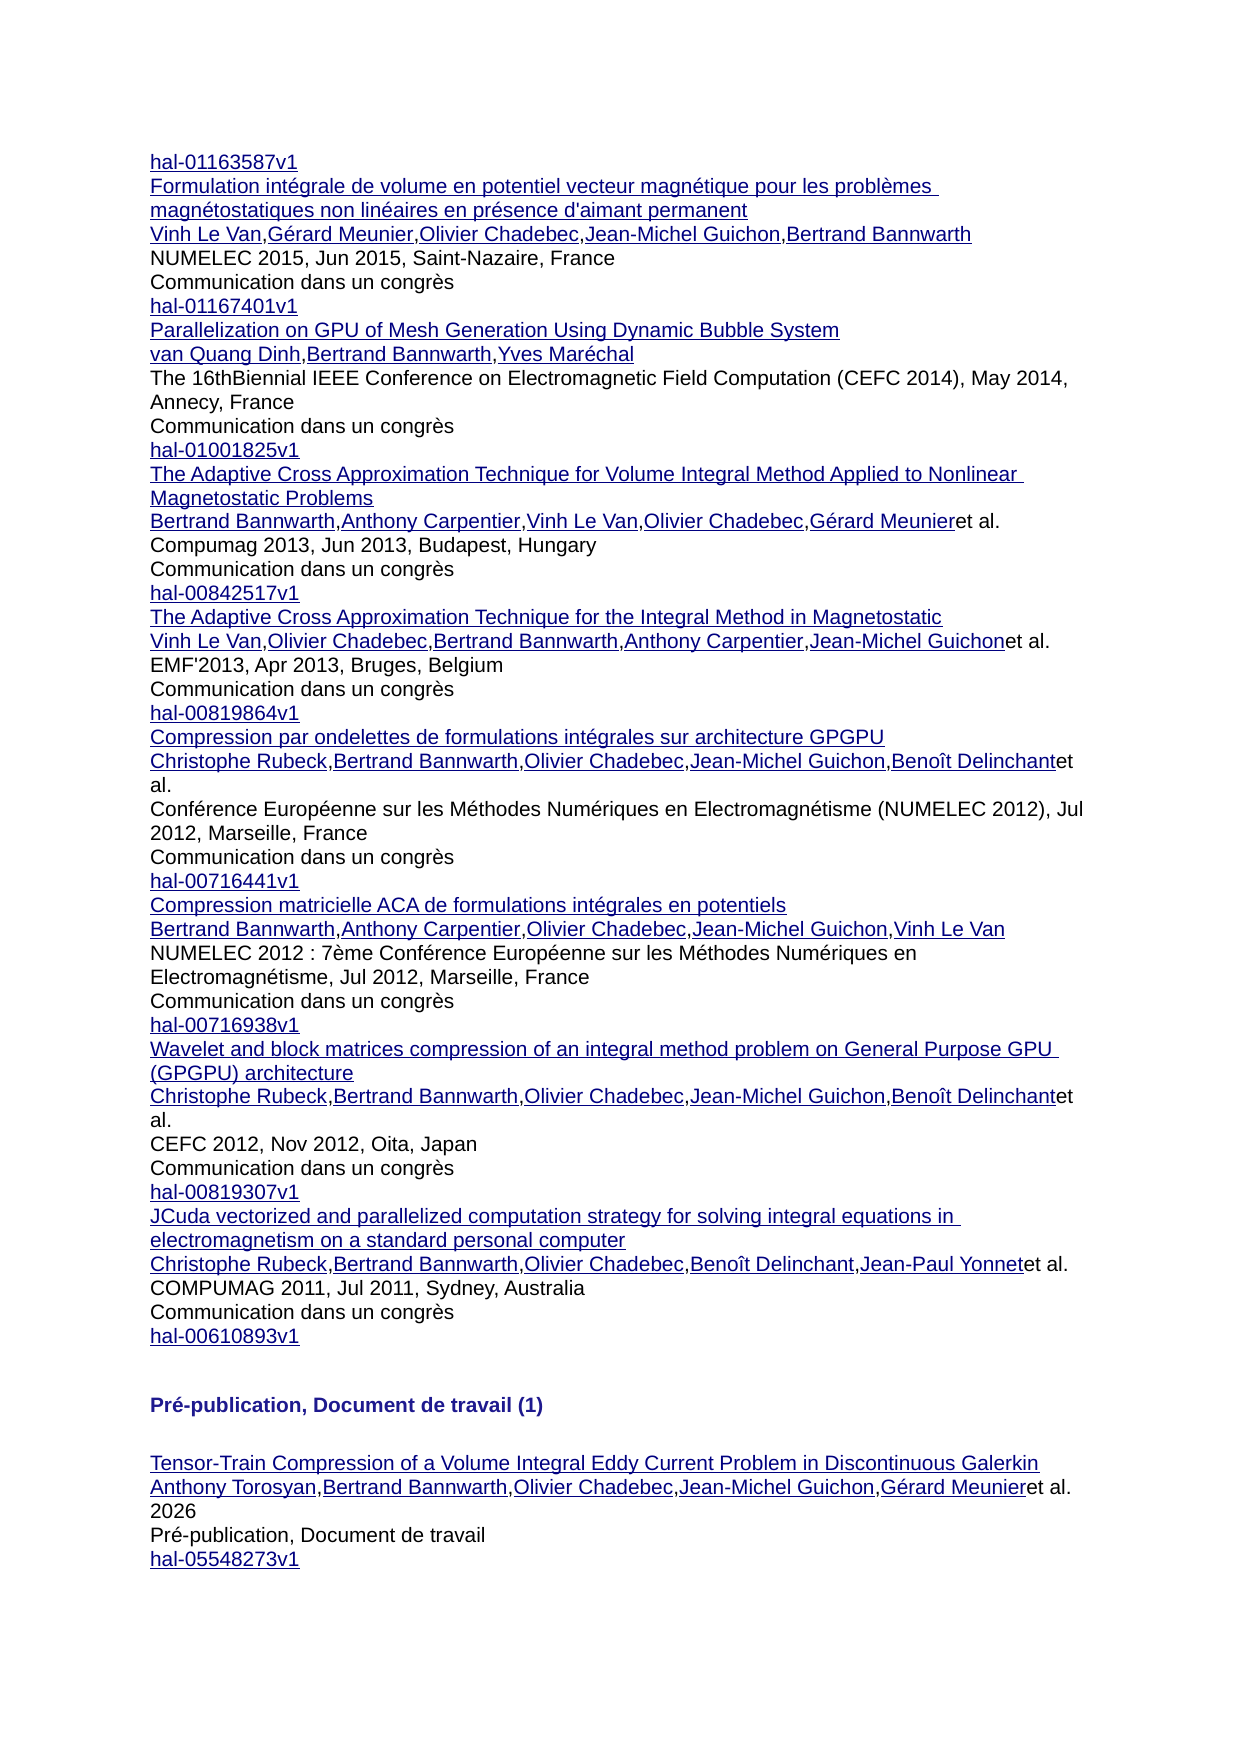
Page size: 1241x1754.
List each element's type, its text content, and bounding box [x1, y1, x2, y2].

table_cell Compression matricielle ACA de formulations intégrales en potentiels Bertrand Bannwarth,Anthony Carpentier,Olivier Chadebec,Jean-Michel Guichon,Vinh Le Van NUMELEC 2012 : 7ème Conférence Européenne sur les Méthodes Numériques en Electromagnétisme, Jul 2012, Marseille, France Communication dans un congrès hal-00716938v1 [150, 893, 1090, 1036]
table_cell Parallelization on GPU of Mesh Generation Using Dynamic Bubble System van Quang Dinh,Bertrand Bannwarth,Yves Maréchal The 16thBiennial IEEE Conference on Electromagnetic Field Computation (CEFC 2014), May 2014, Annecy, France Communication dans un congrès hal-01001825v1 [150, 318, 1090, 461]
table_cell Formulation intégrale de volume en potentiel vecteur magnétique pour les problèmes magnétostatiques non linéaires en présence d'aimant permanent Vinh Le Van,Gérard Meunier,Olivier Chadebec,Jean-Michel Guichon,Bertrand Bannwarth NUMELEC 2015, Jun 2015, Saint-Nazaire, France Communication dans un congrès hal-01167401v1 [150, 174, 1090, 318]
table_cell The Adaptive Cross Approximation Technique for Volume Integral Method Applied to Nonlinear Magnetostatic Problems Bertrand Bannwarth,Anthony Carpentier,Vinh Le Van,Olivier Chadebec,Gérard Meunieret al. Compumag 2013, Jun 2013, Budapest, Hungary Communication dans un congrès hal-00842517v1 [150, 461, 1090, 605]
table_cell hal-01163587v1 [150, 150, 1090, 174]
table_cell JCuda vectorized and parallelized computation strategy for solving integral equations in electromagnetism on a standard personal computer Christophe Rubeck,Bertrand Bannwarth,Olivier Chadebec,Benoît Delinchant,Jean-Paul Yonnetet al. COMPUMAG 2011, Jul 2011, Sydney, Australia Communication dans un congrès hal-00610893v1 [150, 1204, 1090, 1348]
table_cell Wavelet and block matrices compression of an integral method problem on General Purpose GPU (GPGPU) architecture Christophe Rubeck,Bertrand Bannwarth,Olivier Chadebec,Jean-Michel Guichon,Benoît Delinchantet al. CEFC 2012, Nov 2012, Oita, Japan Communication dans un congrès hal-00819307v1 [150, 1036, 1090, 1204]
subtitle Pré-publication, Document de travail (1) [150, 1393, 1090, 1417]
table_header Tensor-Train Compression of a Volume Integral Eddy Current Problem in Discontinuous Galerkin Anthony Torosyan,Bertrand Bannwarth,Olivier Chadebec,Jean-Michel Guichon,Gérard Meunieret al. 2026 Pré-publication, Document de travail hal-05548273v1 [150, 1451, 1090, 1571]
table_cell The Adaptive Cross Approximation Technique for the Integral Method in Magnetostatic Vinh Le Van,Olivier Chadebec,Bertrand Bannwarth,Anthony Carpentier,Jean-Michel Guichonet al. EMF'2013, Apr 2013, Bruges, Belgium Communication dans un congrès hal-00819864v1 [150, 605, 1090, 725]
table_cell Compression par ondelettes de formulations intégrales sur architecture GPGPU Christophe Rubeck,Bertrand Bannwarth,Olivier Chadebec,Jean-Michel Guichon,Benoît Delinchantet al. Conférence Européenne sur les Méthodes Numériques en Electromagnétisme (NUMELEC 2012), Jul 2012, Marseille, France Communication dans un congrès hal-00716441v1 [150, 725, 1090, 893]
